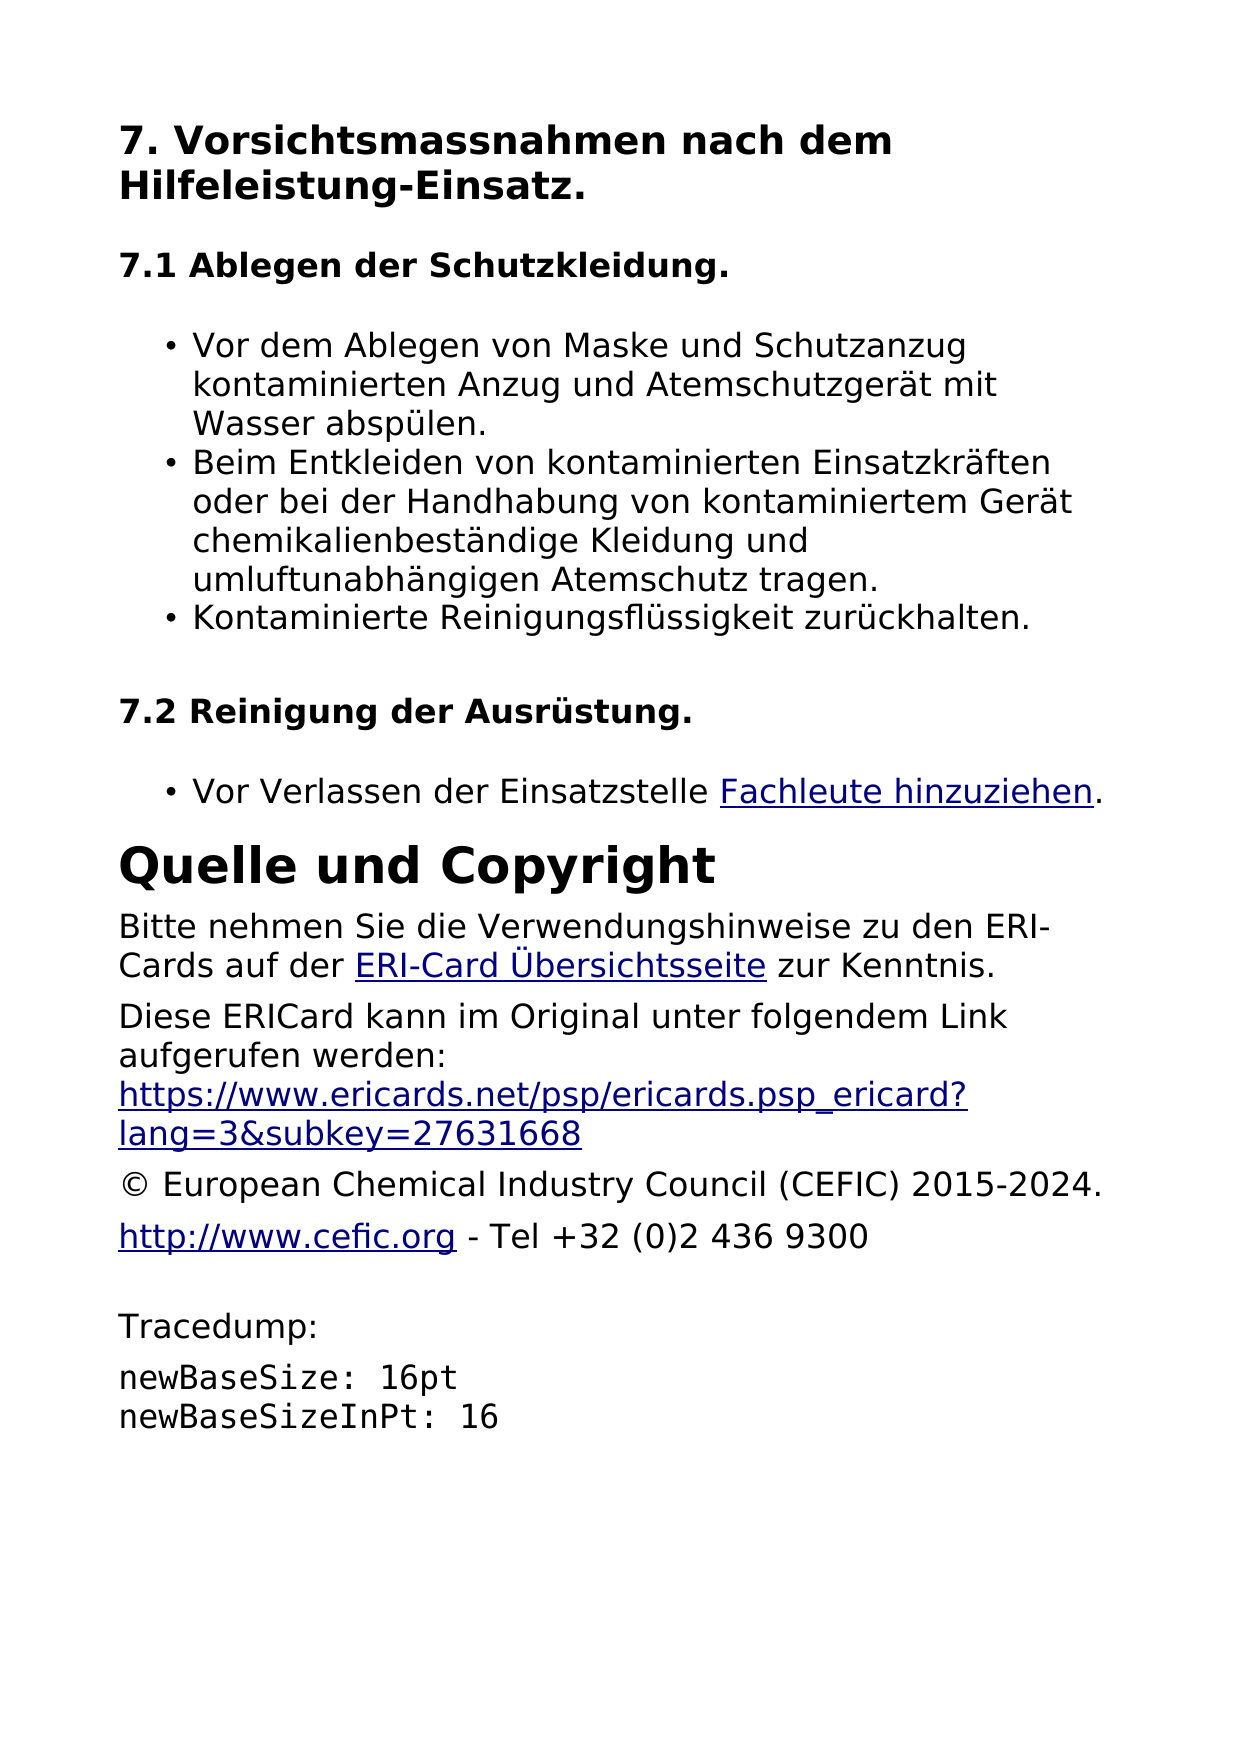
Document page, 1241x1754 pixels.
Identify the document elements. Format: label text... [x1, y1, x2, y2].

subtitle Quelle und Copyright [118, 837, 1122, 895]
subtitle 7.1 Ablegen der Schutzkleidung. [118, 246, 1122, 285]
subtitle 7. Vorsichtsmassnahmen nach dem Hilfeleistung-Einsatz. [118, 118, 1122, 208]
list Vor dem Ablegen von Maske und Schutzanzug kontaminierten Anzug und Atemschutzgerät mit Wasser abspülen. [177, 327, 1122, 443]
text Diese ERICard kann im Original unter folgendem Link aufgerufen werden: https://www.ericards.net/psp/ericards.psp_ericard?lang=3&subkey=27631668 [118, 998, 1122, 1153]
text Bitte nehmen Sie die Verwendungshinweise zu den ERI-Cards auf der ERI-Card Übersichtsseite zur Kenntnis. [118, 908, 1122, 985]
text Tracedump: [118, 1268, 1122, 1346]
list Kontaminierte Reinigungsflüssigkeit zurückhalten. [177, 599, 1122, 638]
text newBaseSize: 16pt newBaseSizeInPt: 16 [118, 1359, 1122, 1436]
subtitle 7.2 Reinigung der Ausrüstung. [118, 692, 1122, 731]
text © European Chemical Industry Council (CEFIC) 2015-2024. [118, 1166, 1122, 1204]
text http://www.cefic.org - Tel +32 (0)2 436 9300 [118, 1217, 1122, 1256]
list Beim Entkleiden von kontaminierten Einsatzkräften oder bei der Handhabung von kontaminiertem Gerät chemikalienbeständige Kleidung und umluftunabhängigen Atemschutz tragen. [177, 443, 1122, 599]
list Vor Verlassen der Einsatzstelle Fachleute hinzuziehen. [177, 773, 1122, 812]
